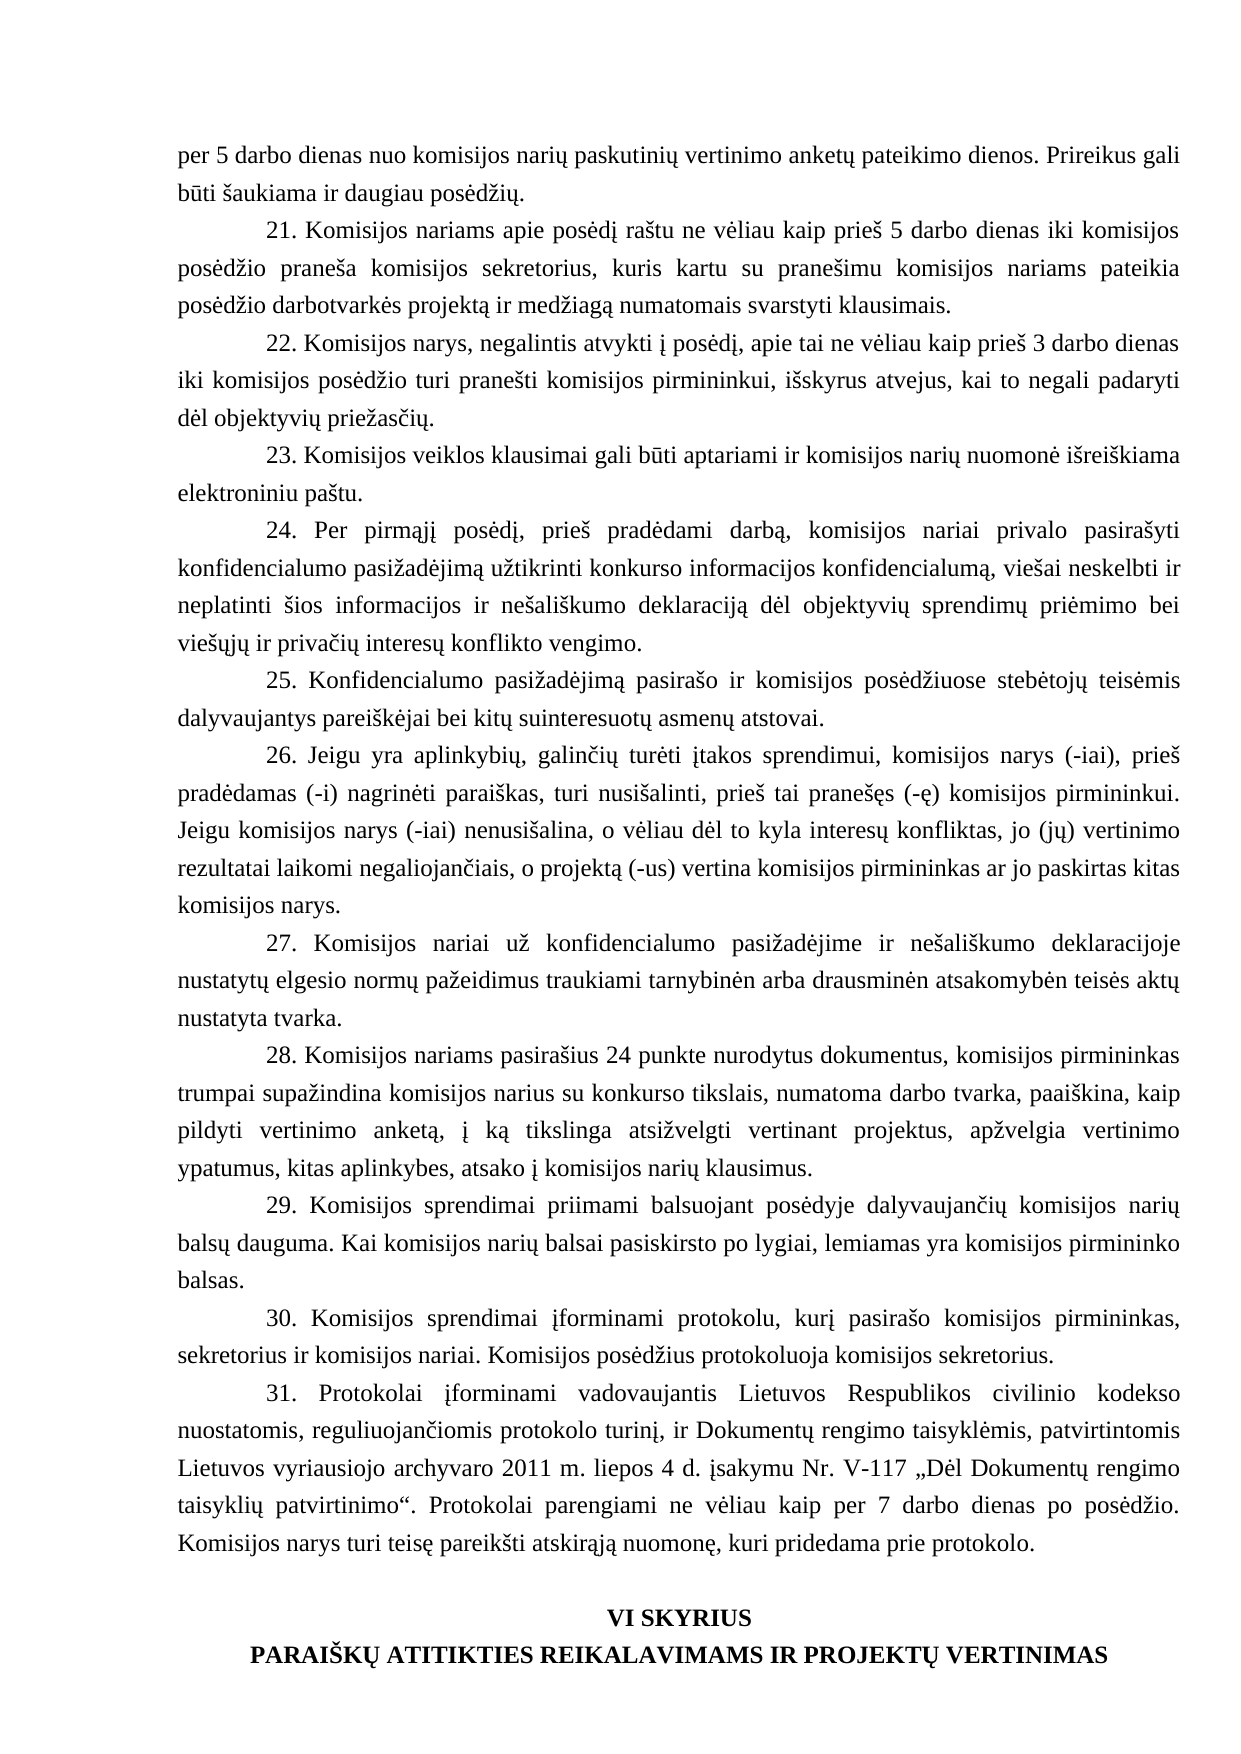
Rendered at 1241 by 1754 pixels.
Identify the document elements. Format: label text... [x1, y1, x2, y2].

text 29. Komisijos sprendimai priimami balsuojant posėdyje dalyvaujančių komisijos narių balsų dauguma. Kai komisijos narių balsai pasiskirsto po lygiai, lemiamas yra komisijos pirmininko balsas. [177, 1182, 1181, 1294]
text 26. Jeigu yra aplinkybių, galinčių turėti įtakos sprendimui, komisijos narys (-iai), prieš pradėdamas (-i) nagrinėti paraiškas, turi nusišalinti, prieš tai pranešęs (-ę) komisijos pirmininkui. Jeigu komisijos narys (-iai) nenusišalina, o vėliau dėl to kyla interesų konfliktas, jo (jų) vertinimo rezultatai laikomi negaliojančiais, o projektą (-us) vertina komisijos pirmininkas ar jo paskirtas kitas komisijos narys. [177, 732, 1181, 919]
text 23. Komisijos veiklos klausimai gali būti aptariami ir komisijos narių nuomonė išreiškiama elektroniniu paštu. [177, 432, 1181, 507]
text 21. Komisijos nariams apie posėdį raštu ne vėliau kaip prieš 5 darbo dienas iki komisijos posėdžio praneša komisijos sekretorius, kuris kartu su pranešimu komisijos nariams pateikia posėdžio darbotvarkės projektą ir medžiagą numatomais svarstyti klausimais. [177, 207, 1181, 319]
text 28. Komisijos nariams pasirašius 24 punkte nurodytus dokumentus, komisijos pirmininkas trumpai supažindina komisijos narius su konkurso tikslais, numatoma darbo tvarka, paaiškina, kaip pildyti vertinimo anketą, į ką tikslinga atsižvelgti vertinant projektus, apžvelgia vertinimo ypatumus, kitas aplinkybes, atsako į komisijos narių klausimus. [177, 1032, 1181, 1182]
text 24. Per pirmąjį posėdį, prieš pradėdami darbą, komisijos nariai privalo pasirašyti konfidencialumo pasižadėjimą užtikrinti konkurso informacijos konfidencialumą, viešai neskelbti ir neplatinti šios informacijos ir nešališkumo deklaraciją dėl objektyvių sprendimų priėmimo bei viešųjų ir privačių interesų konflikto vengimo. [177, 507, 1181, 657]
text 30. Komisijos sprendimai įforminami protokolu, kurį pasirašo komisijos pirmininkas, sekretorius ir komisijos nariai. Komisijos posėdžius protokoluoja komisijos sekretorius. [177, 1294, 1181, 1369]
text 22. Komisijos narys, negalintis atvykti į posėdį, apie tai ne vėliau kaip prieš 3 darbo dienas iki komisijos posėdžio turi pranešti komisijos pirmininkui, išskyrus atvejus, kai to negali padaryti dėl objektyvių priežasčių. [177, 319, 1181, 432]
text Paraiškų atitikties reikalavimams ir Projektų vertinimas [177, 1632, 1181, 1669]
text VI Skyrius [177, 1594, 1181, 1632]
text per 5 darbo dienas nuo komisijos narių paskutinių vertinimo anketų pateikimo dienos. Prireikus gali būti šaukiama ir daugiau posėdžių. [177, 132, 1181, 207]
text 25. Konfidencialumo pasižadėjimą pasirašo ir komisijos posėdžiuose stebėtojų teisėmis dalyvaujantys pareiškėjai bei kitų suinteresuotų asmenų atstovai. [177, 657, 1181, 732]
text 31. Protokolai įforminami vadovaujantis Lietuvos Respublikos civilinio kodekso nuostatomis, reguliuojančiomis protokolo turinį, ir Dokumentų rengimo taisyklėmis, patvirtintomis Lietuvos vyriausiojo archyvaro 2011 m. liepos 4 d. įsakymu Nr. V-117 „Dėl Dokumentų rengimo taisyklių patvirtinimo“. Protokolai parengiami ne vėliau kaip per 7 darbo dienas po posėdžio. Komisijos narys turi teisę pareikšti atskirąją nuomonę, kuri pridedama prie protokolo. [177, 1369, 1181, 1557]
text 27. Komisijos nariai už konfidencialumo pasižadėjime ir nešališkumo deklaracijoje nustatytų elgesio normų pažeidimus traukiami tarnybinėn arba drausminėn atsakomybėn teisės aktų nustatyta tvarka. [177, 919, 1181, 1032]
